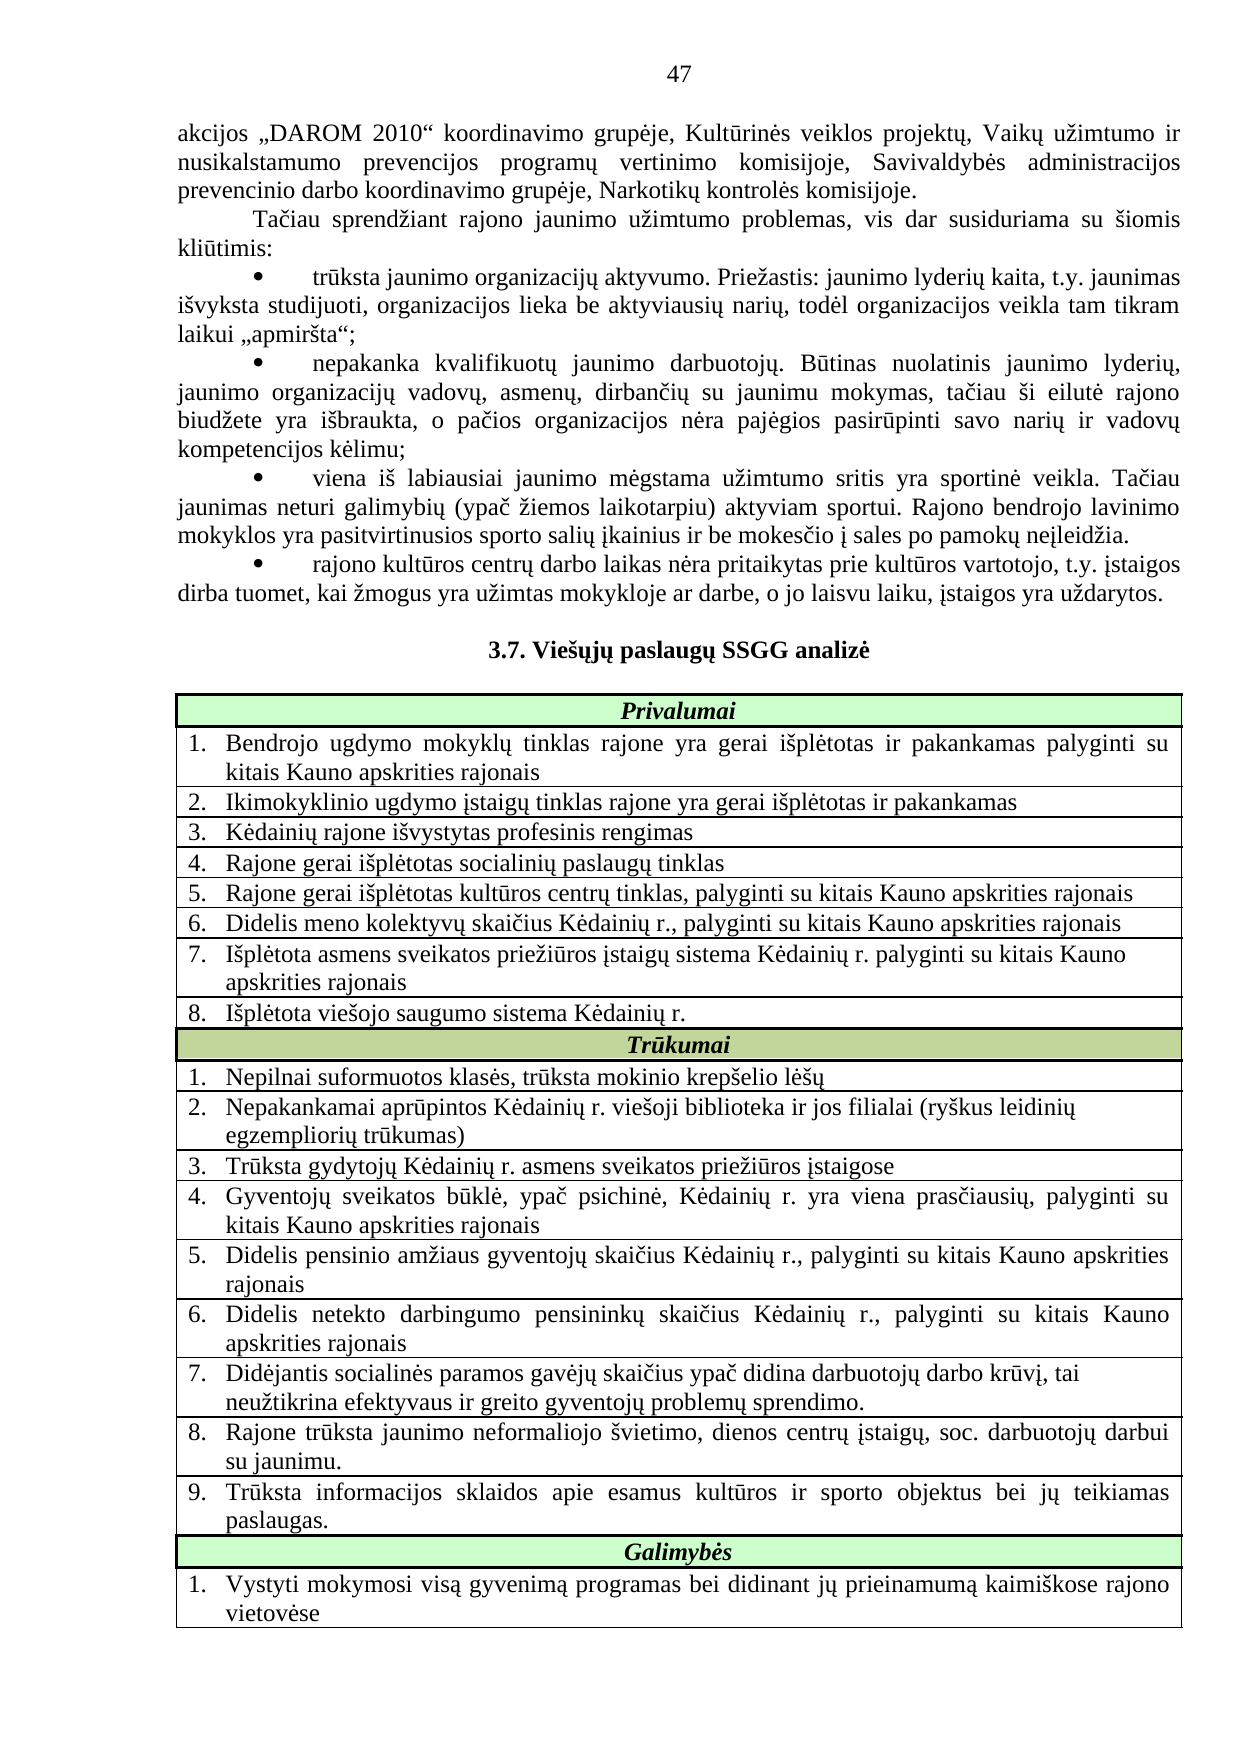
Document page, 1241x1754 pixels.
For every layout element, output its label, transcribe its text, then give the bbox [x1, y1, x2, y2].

table_cell 1. Bendrojo ugdymo mokyklų tinklas rajone yra gerai išplėtotas ir pakankamas palyginti su kitais Kauno apskrities rajonais [177, 728, 1181, 786]
text  rajono kultūros centrų darbo laikas nėra pritaikytas prie kultūros vartotojo, t.y. įstaigos dirba tuomet, kai žmogus yra užimtas mokykloje ar darbe, o jo laisvu laiku, įstaigos yra uždarytos. [177, 549, 1181, 607]
table_cell 7. Išplėtota asmens sveikatos priežiūros įstaigų sistema Kėdainių r. palyginti su kitais Kauno apskrities rajonais [177, 939, 1181, 996]
text akcijos „DAROM 2010“ koordinavimo grupėje, Kultūrinės veiklos projektų, Vaikų užimtumo ir nusikalstamumo prevencijos programų vertinimo komisijoje, Savivaldybės administracijos prevencinio darbo koordinavimo grupėje, Narkotikų kontrolės komisijoje. [177, 118, 1181, 204]
table_cell 2. Nepakankamai aprūpintos Kėdainių r. viešoji biblioteka ir jos filialai (ryškus leidinių egzempliorių trūkumas) [177, 1092, 1181, 1149]
text Tačiau sprendžiant rajono jaunimo užimtumo problemas, vis dar susiduriama su šiomis kliūtimis: [177, 204, 1181, 262]
table_cell Galimybės [178, 1537, 1181, 1566]
table_cell Trūkumai [178, 1030, 1181, 1058]
text  viena iš labiausiai jaunimo mėgstama užimtumo sritis yra sportinė veikla. Tačiau jaunimas neturi galimybių (ypač žiemos laikotarpiu) aktyviam sportui. Rajono bendrojo lavinimo mokyklos yra pasitvirtinusios sporto salių įkainius ir be mokesčio į sales po pamokų neįleidžia. [177, 463, 1181, 549]
table_cell 5. Didelis pensinio amžiaus gyventojų skaičius Kėdainių r., palyginti su kitais Kauno apskrities rajonais [177, 1240, 1181, 1298]
table_cell 7. Didėjantis socialinės paramos gavėjų skaičius ypač didina darbuotojų darbo krūvį, tai neužtikrina efektyvaus ir greito gyventojų problemų sprendimo. [177, 1358, 1181, 1416]
table_cell 4. Rajone gerai išplėtotas socialinių paslaugų tinklas [177, 848, 1181, 877]
table_cell 1. Nepilnai suformuotos klasės, trūksta mokinio krepšelio lėšų [177, 1062, 1181, 1090]
table_cell 6. Didelis meno kolektyvų skaičius Kėdainių r., palyginti su kitais Kauno apskrities rajonais [177, 908, 1181, 937]
table_cell 3. Trūksta gydytojų Kėdainių r. asmens sveikatos priežiūros įstaigose [177, 1151, 1181, 1180]
text  trūksta jaunimo organizacijų aktyvumo. Priežastis: jaunimo lyderių kaita, t.y. jaunimas išvyksta studijuoti, organizacijos lieka be aktyviausių narių, todėl organizacijos veikla tam tikram laikui „apmiršta“; [177, 262, 1181, 348]
table_header Privalumai [178, 696, 1181, 725]
table_cell 4. Gyventojų sveikatos būklė, ypač psichinė, Kėdainių r. yra viena prasčiausių, palyginti su kitais Kauno apskrities rajonais [177, 1181, 1181, 1239]
text  nepakanka kvalifikuotų jaunimo darbuotojų. Būtinas nuolatinis jaunimo lyderių, jaunimo organizacijų vadovų, asmenų, dirbančių su jaunimu mokymas, tačiau ši eilutė rajono biudžete yra išbraukta, o pačios organizacijos nėra pajėgios pasirūpinti savo narių ir vadovų kompetencijos kėlimu; [177, 348, 1181, 463]
table_cell 9. Trūksta informacijos sklaidos apie esamus kultūros ir sporto objektus bei jų teikiamas paslaugas. [177, 1477, 1181, 1534]
table_cell 2. Ikimokyklinio ugdymo įstaigų tinklas rajone yra gerai išplėtotas ir pakankamas [177, 787, 1181, 816]
table_cell 8. Rajone trūksta jaunimo neformaliojo švietimo, dienos centrų įstaigų, soc. darbuotojų darbui su jaunimu. [177, 1418, 1181, 1475]
table_cell 8. Išplėtota viešojo saugumo sistema Kėdainių r. [177, 998, 1181, 1027]
text 3.7. Viešųjų paslaugų SSGG analizė [177, 636, 1181, 664]
table_cell 1. Vystyti mokymosi visą gyvenimą programas bei didinant jų prieinamumą kaimiškose rajono vietovėse [177, 1569, 1181, 1627]
table_cell 3. Kėdainių rajone išvystytas profesinis rengimas [177, 818, 1181, 846]
table_cell 6. Didelis netekto darbingumo pensininkų skaičius Kėdainių r., palyginti su kitais Kauno apskrities rajonais [177, 1300, 1181, 1357]
table_cell 5. Rajone gerai išplėtotas kultūros centrų tinklas, palyginti su kitais Kauno apskrities rajonais [177, 878, 1181, 907]
